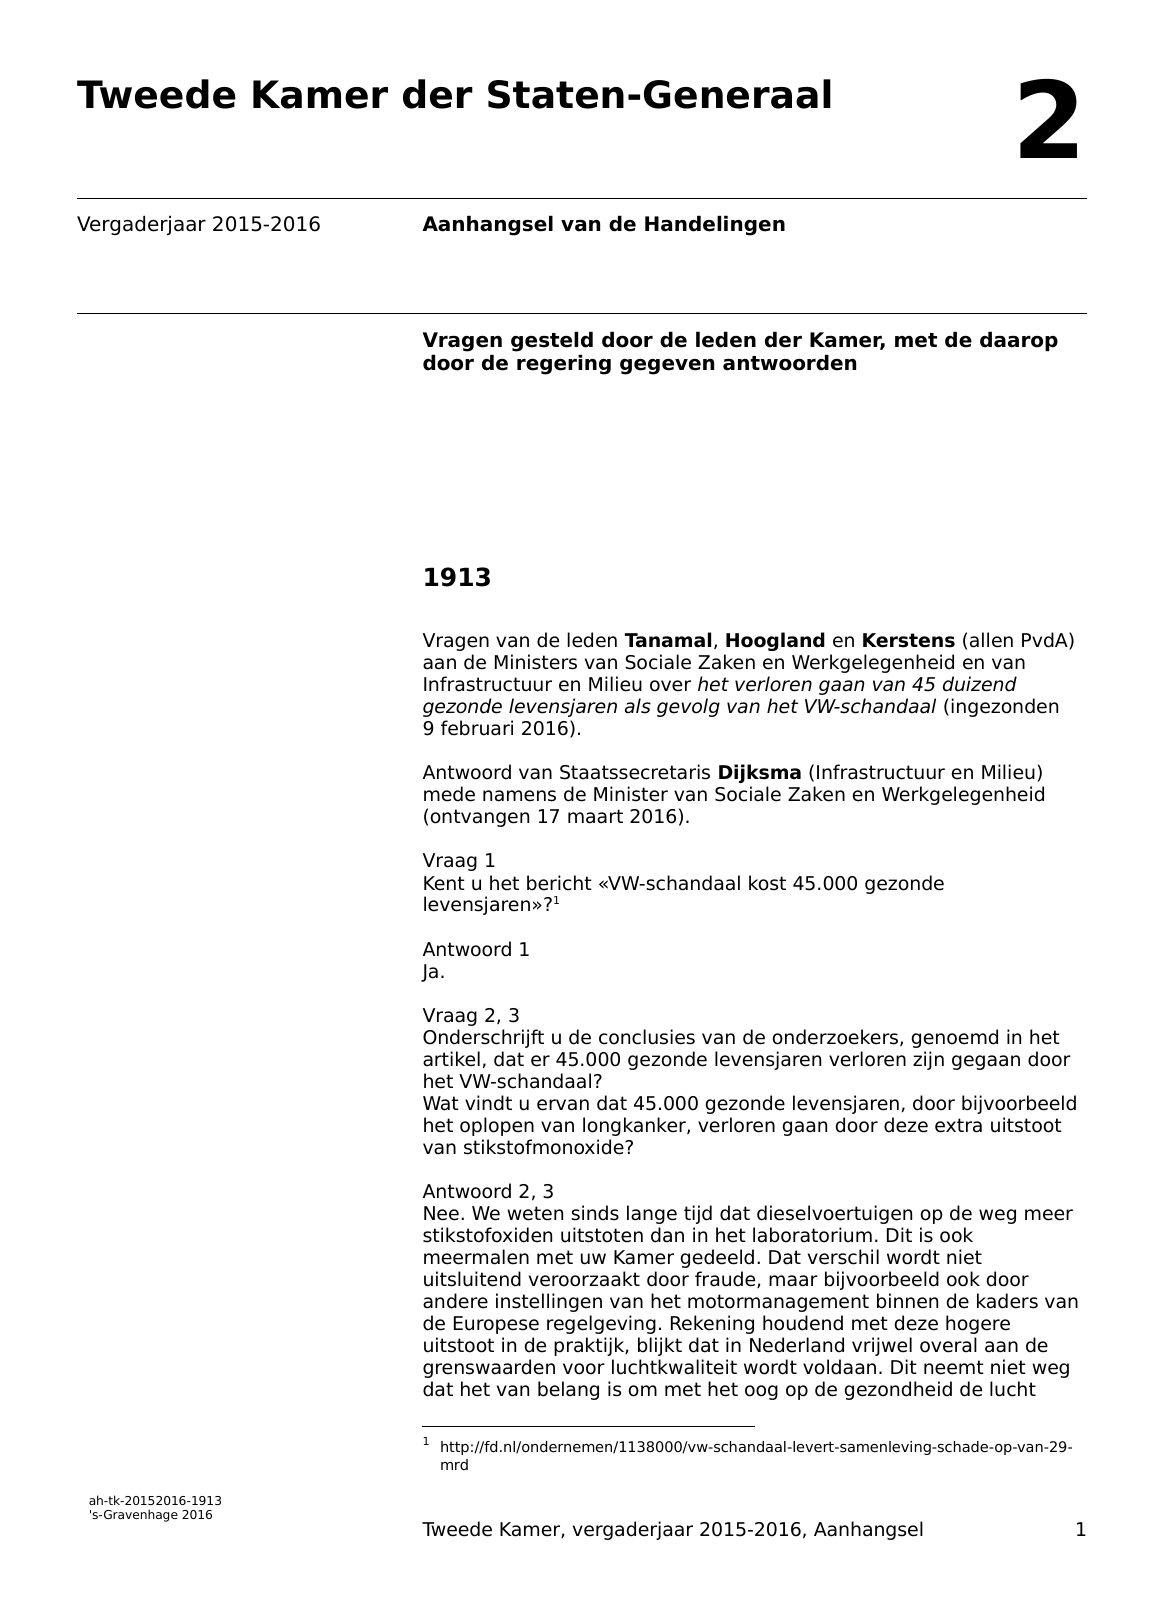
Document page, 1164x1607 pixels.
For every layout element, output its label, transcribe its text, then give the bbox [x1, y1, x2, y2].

text 1913 [422, 563, 1087, 592]
text ah-tk-20152016-1913 [88, 1494, 323, 1508]
text Vragen van de leden Tanamal, Hoogland en Kerstens (allen PvdA) aan de Ministers van Sociale Zaken en Werkgelegenheid en van Infrastructuur en Milieu over het verloren gaan van 45 duizend gezonde levensjaren als gevolg van het VW-schandaal (ingezonden 9 februari 2016). [422, 630, 1087, 740]
table_cell [77, 314, 422, 375]
table_cell Vergaderjaar 2015-2016 [77, 199, 422, 313]
text Kent u het bericht «VW-schandaal kost 45.000 gezonde levensjaren»? [422, 872, 1087, 916]
text Wat vindt u ervan dat 45.000 gezonde levensjaren, door bijvoorbeeld het oplopen van longkanker, verloren gaan door deze extra uitstoot van stikstofmonoxide? [422, 1093, 1087, 1158]
table_header Tweede Kamer der Staten-Generaal [77, 59, 886, 198]
table_cell Vragen gesteld door de leden der Kamer, met de daarop door de regering gegeven antwoorden [422, 314, 1087, 375]
text Antwoord 1 [422, 938, 1087, 961]
text Vraag 2, 3 [422, 1005, 1087, 1027]
text Ja. [422, 961, 1087, 982]
text 's-Gravenhage 2016 [88, 1508, 323, 1522]
table_cell Aanhangsel van de Handelingen [422, 199, 1087, 313]
text Nee. We weten sinds lange tijd dat dieselvoertuigen op de weg meer stikstofoxiden uitstoten dan in het laboratorium. Dit is ook meermalen met uw Kamer gedeeld. Dat verschil wordt niet uitsluitend veroorzaakt door fraude, maar bijvoorbeeld ook door andere instellingen van het motormanagement binnen de kaders van de Europese regelgeving. Rekening houdend met deze hogere uitstoot in de praktijk, blijkt dat in Nederland vrijwel overal aan de grenswaarden voor luchtkwaliteit wordt voldaan. Dit neemt niet weg dat het van belang is om met het oog op de gezondheid de lucht [422, 1203, 1087, 1401]
text Antwoord 2, 3 [422, 1181, 1087, 1203]
text http://fd.nl/ondernemen/1138000/vw-schandaal-levert-samenleving-schade-op-van-29-mrd [422, 1435, 1087, 1474]
table_header 2 [886, 59, 1087, 198]
text Antwoord van Staatssecretaris Dijksma (Infrastructuur en Milieu) mede namens de Minister van Sociale Zaken en Werkgelegenheid (ontvangen 17 maart 2016). [422, 762, 1087, 828]
text Onderschrijft u de conclusies van de onderzoekers, genoemd in het artikel, dat er 45.000 gezonde levensjaren verloren zijn gegaan door het VW-schandaal? [422, 1027, 1087, 1093]
text Vraag 1 [422, 850, 1087, 872]
